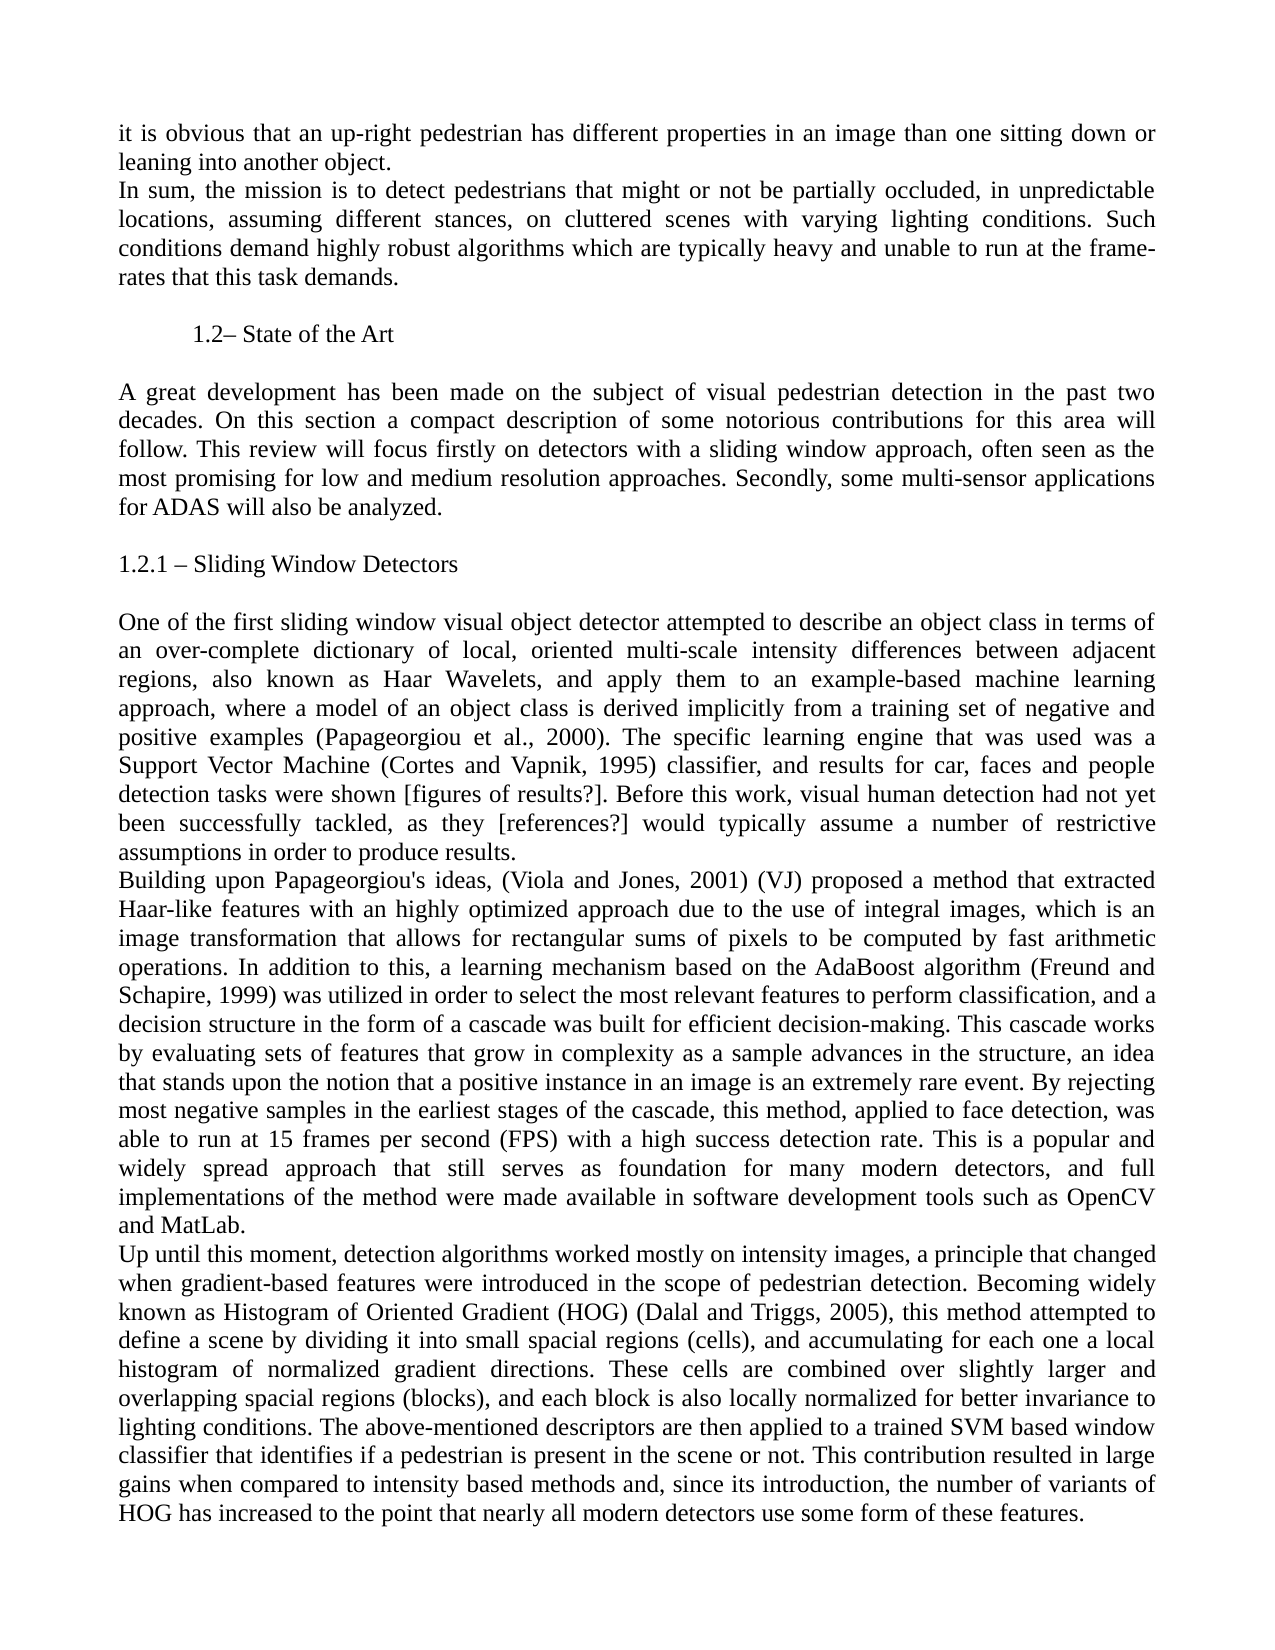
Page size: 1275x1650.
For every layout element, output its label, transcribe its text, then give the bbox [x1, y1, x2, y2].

text 1.2– State of the Art [118, 319, 1157, 348]
text Up until this moment, detection algorithms worked mostly on intensity images, a principle that changed when gradient-based features were introduced in the scope of pedestrian detection. Becoming widely known as Histogram of Oriented Gradient (HOG) (Dalal and Triggs, 2005), this method attempted to define a scene by dividing it into small spacial regions (cells), and accumulating for each one a local histogram of normalized gradient directions. These cells are combined over slightly larger and overlapping spacial regions (blocks), and each block is also locally normalized for better invariance to lighting conditions. The above-mentioned descriptors are then applied to a trained SVM based window classifier that identifies if a pedestrian is present in the scene or not. This contribution resulted in large gains when compared to intensity based methods and, since its introduction, the number of variants of HOG has increased to the point that nearly all modern detectors use some form of these features. [118, 1239, 1157, 1527]
text In sum, the mission is to detect pedestrians that might or not be partially occluded, in unpredictable locations, assuming different stances, on cluttered scenes with varying lighting conditions. Such conditions demand highly robust algorithms which are typically heavy and unable to run at the frame-rates that this task demands. [118, 176, 1157, 291]
text Building upon Papageorgiou's ideas, (Viola and Jones, 2001) (VJ) proposed a method that extracted Haar-like features with an highly optimized approach due to the use of integral images, which is an image transformation that allows for rectangular sums of pixels to be computed by fast arithmetic operations. In addition to this, a learning mechanism based on the AdaBoost algorithm (Freund and Schapire, 1999) was utilized in order to select the most relevant features to perform classification, and a decision structure in the form of a cascade was built for efficient decision-making. This cascade works by evaluating sets of features that grow in complexity as a sample advances in the structure, an idea that stands upon the notion that a positive instance in an image is an extremely rare event. By rejecting most negative samples in the earliest stages of the cascade, this method, applied to face detection, was able to run at 15 frames per second (FPS) with a high success detection rate. This is a popular and widely spread approach that still serves as foundation for many modern detectors, and full implementations of the method were made available in software development tools such as OpenCV and MatLab. [118, 866, 1157, 1239]
text 1.2.1 – Sliding Window Detectors [118, 549, 1157, 578]
text One of the first sliding window visual object detector attempted to describe an object class in terms of an over-complete dictionary of local, oriented multi-scale intensity differences between adjacent regions, also known as Haar Wavelets, and apply them to an example-based machine learning approach, where a model of an object class is derived implicitly from a training set of negative and positive examples (Papageorgiou et al., 2000). The specific learning engine that was used was a Support Vector Machine (Cortes and Vapnik, 1995) classifier, and results for car, faces and people detection tasks were shown [figures of results?]. Before this work, visual human detection had not yet been successfully tackled, as they [references?] would typically assume a number of restrictive assumptions in order to produce results. [118, 607, 1157, 866]
text it is obvious that an up-right pedestrian has different properties in an image than one sitting down or leaning into another object. [118, 118, 1157, 176]
text A great development has been made on the subject of visual pedestrian detection in the past two decades. On this section a compact description of some notorious contributions for this area will follow. This review will focus firstly on detectors with a sliding window approach, often seen as the most promising for low and medium resolution approaches. Secondly, some multi-sensor applications for ADAS will also be analyzed. [118, 377, 1157, 521]
